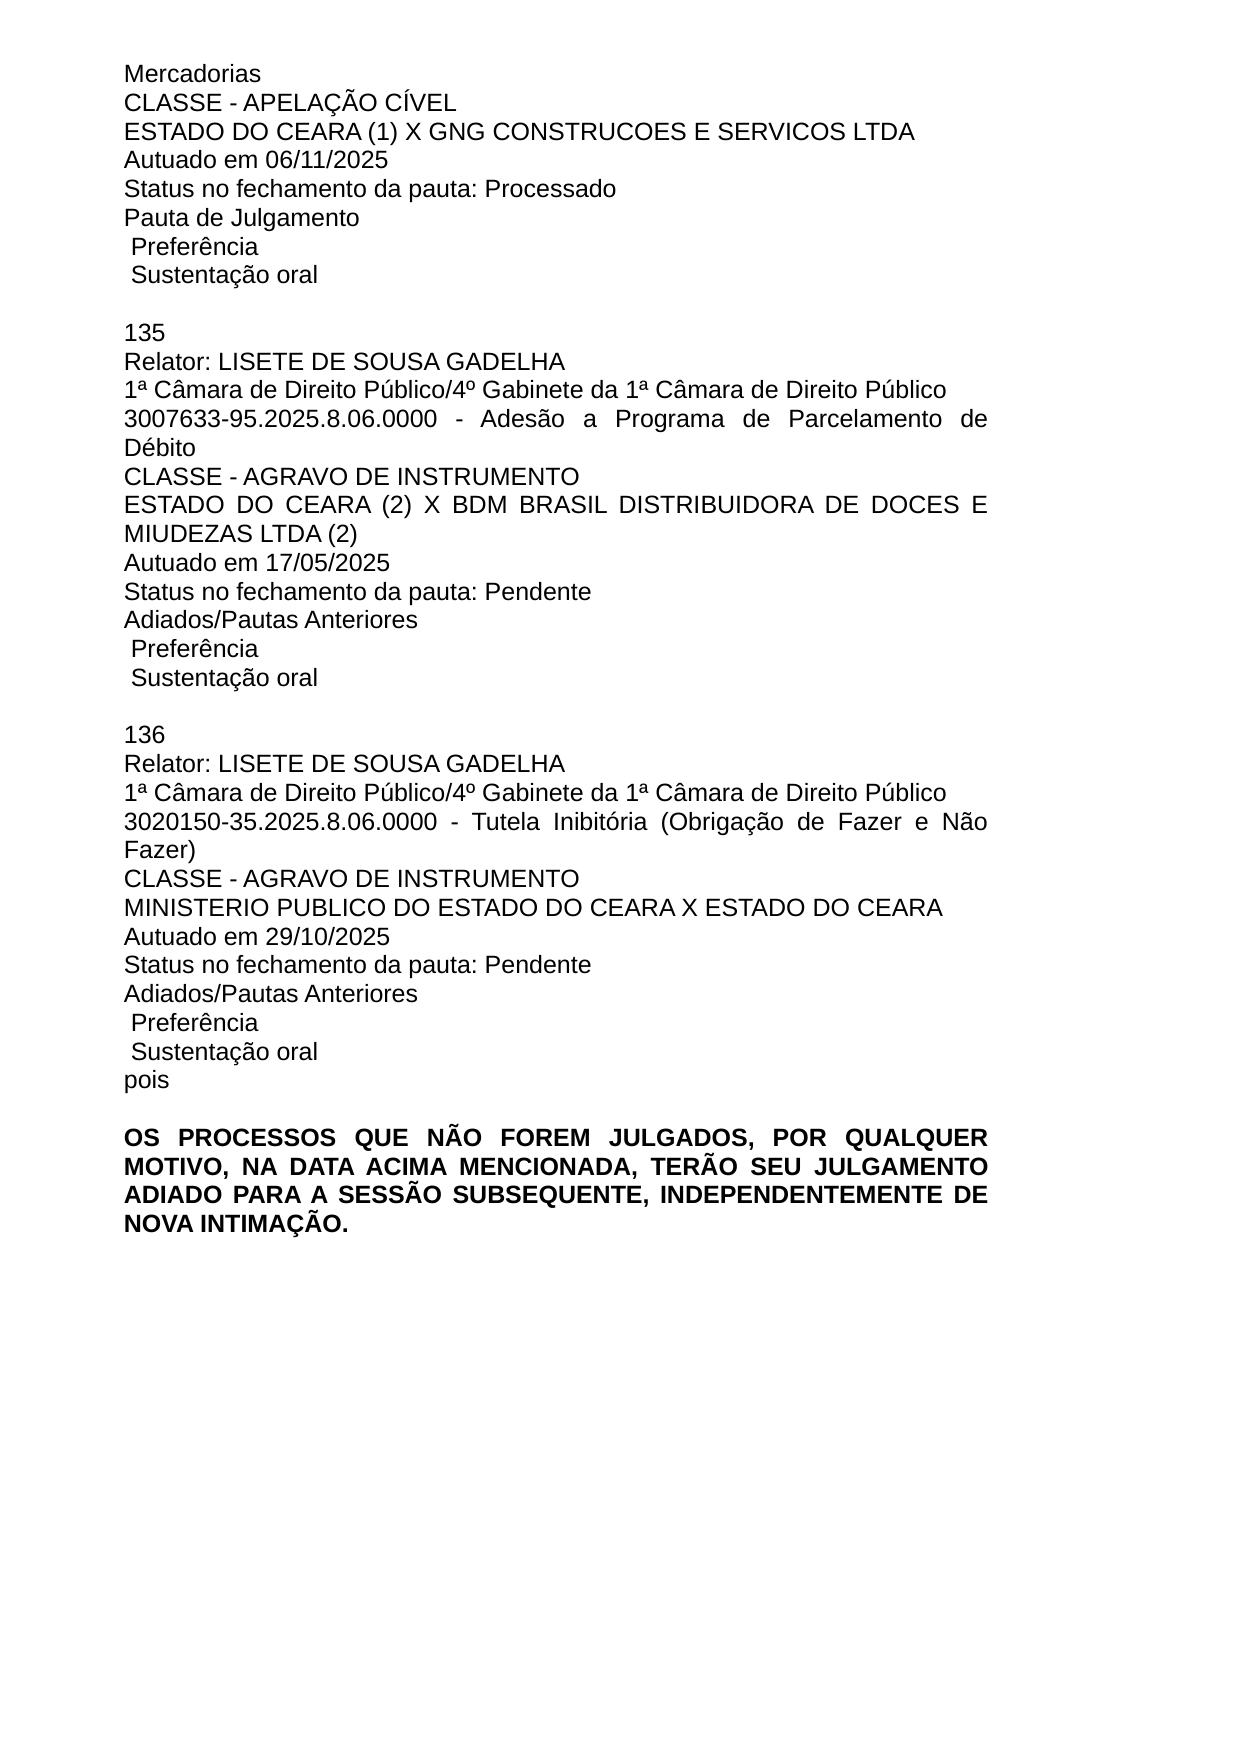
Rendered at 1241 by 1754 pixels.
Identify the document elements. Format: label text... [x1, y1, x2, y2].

text Status no fechamento da pauta: Pendente [124, 577, 989, 605]
text Autuado em 29/10/2025 [124, 922, 989, 950]
text 1ª Câmara de Direito Público/4º Gabinete da 1ª Câmara de Direito Público [124, 778, 989, 807]
text Sustentação oral [124, 1037, 989, 1065]
text CLASSE - AGRAVO DE INSTRUMENTO [124, 864, 989, 893]
text ESTADO DO CEARA (2) X BDM BRASIL DISTRIBUIDORA DE DOCES E MIUDEZAS LTDA (2) [124, 490, 989, 548]
text CLASSE - AGRAVO DE INSTRUMENTO [124, 462, 989, 490]
text pois [124, 1065, 989, 1094]
text Mercadorias [124, 59, 989, 88]
text Preferência [124, 1008, 989, 1037]
text Preferência [124, 634, 989, 663]
text OS PROCESSOS QUE NÃO FOREM JULGADOS, POR QUALQUER MOTIVO, NA DATA ACIMA MENCIONADA, TERÃO SEU JULGAMENTO ADIADO PARA A SESSÃO SUBSEQUENTE, INDEPENDENTEMENTE DE NOVA INTIMAÇÃO. [124, 1123, 989, 1238]
text MINISTERIO PUBLICO DO ESTADO DO CEARA X ESTADO DO CEARA [124, 893, 989, 922]
text Sustentação oral [124, 260, 989, 289]
text ESTADO DO CEARA (1) X GNG CONSTRUCOES E SERVICOS LTDA [124, 117, 989, 145]
text 1ª Câmara de Direito Público/4º Gabinete da 1ª Câmara de Direito Público [124, 375, 989, 404]
text Autuado em 06/11/2025 [124, 145, 989, 174]
text Status no fechamento da pauta: Processado [124, 174, 989, 203]
text Autuado em 17/05/2025 [124, 548, 989, 577]
text Adiados/Pautas Anteriores [124, 605, 989, 634]
text 135 [124, 318, 989, 347]
text 3007633-95.2025.8.06.0000 - Adesão a Programa de Parcelamento de Débito [124, 404, 989, 462]
text Adiados/Pautas Anteriores [124, 979, 989, 1008]
text Relator: LISETE DE SOUSA GADELHA [124, 749, 989, 778]
text Status no fechamento da pauta: Pendente [124, 950, 989, 979]
text Relator: LISETE DE SOUSA GADELHA [124, 347, 989, 375]
text 3020150-35.2025.8.06.0000 - Tutela Inibitória (Obrigação de Fazer e Não Fazer) [124, 807, 989, 864]
text 136 [124, 720, 989, 749]
text Preferência [124, 232, 989, 260]
text CLASSE - APELAÇÃO CÍVEL [124, 88, 989, 117]
text Sustentação oral [124, 663, 989, 692]
text Pauta de Julgamento [124, 203, 989, 232]
